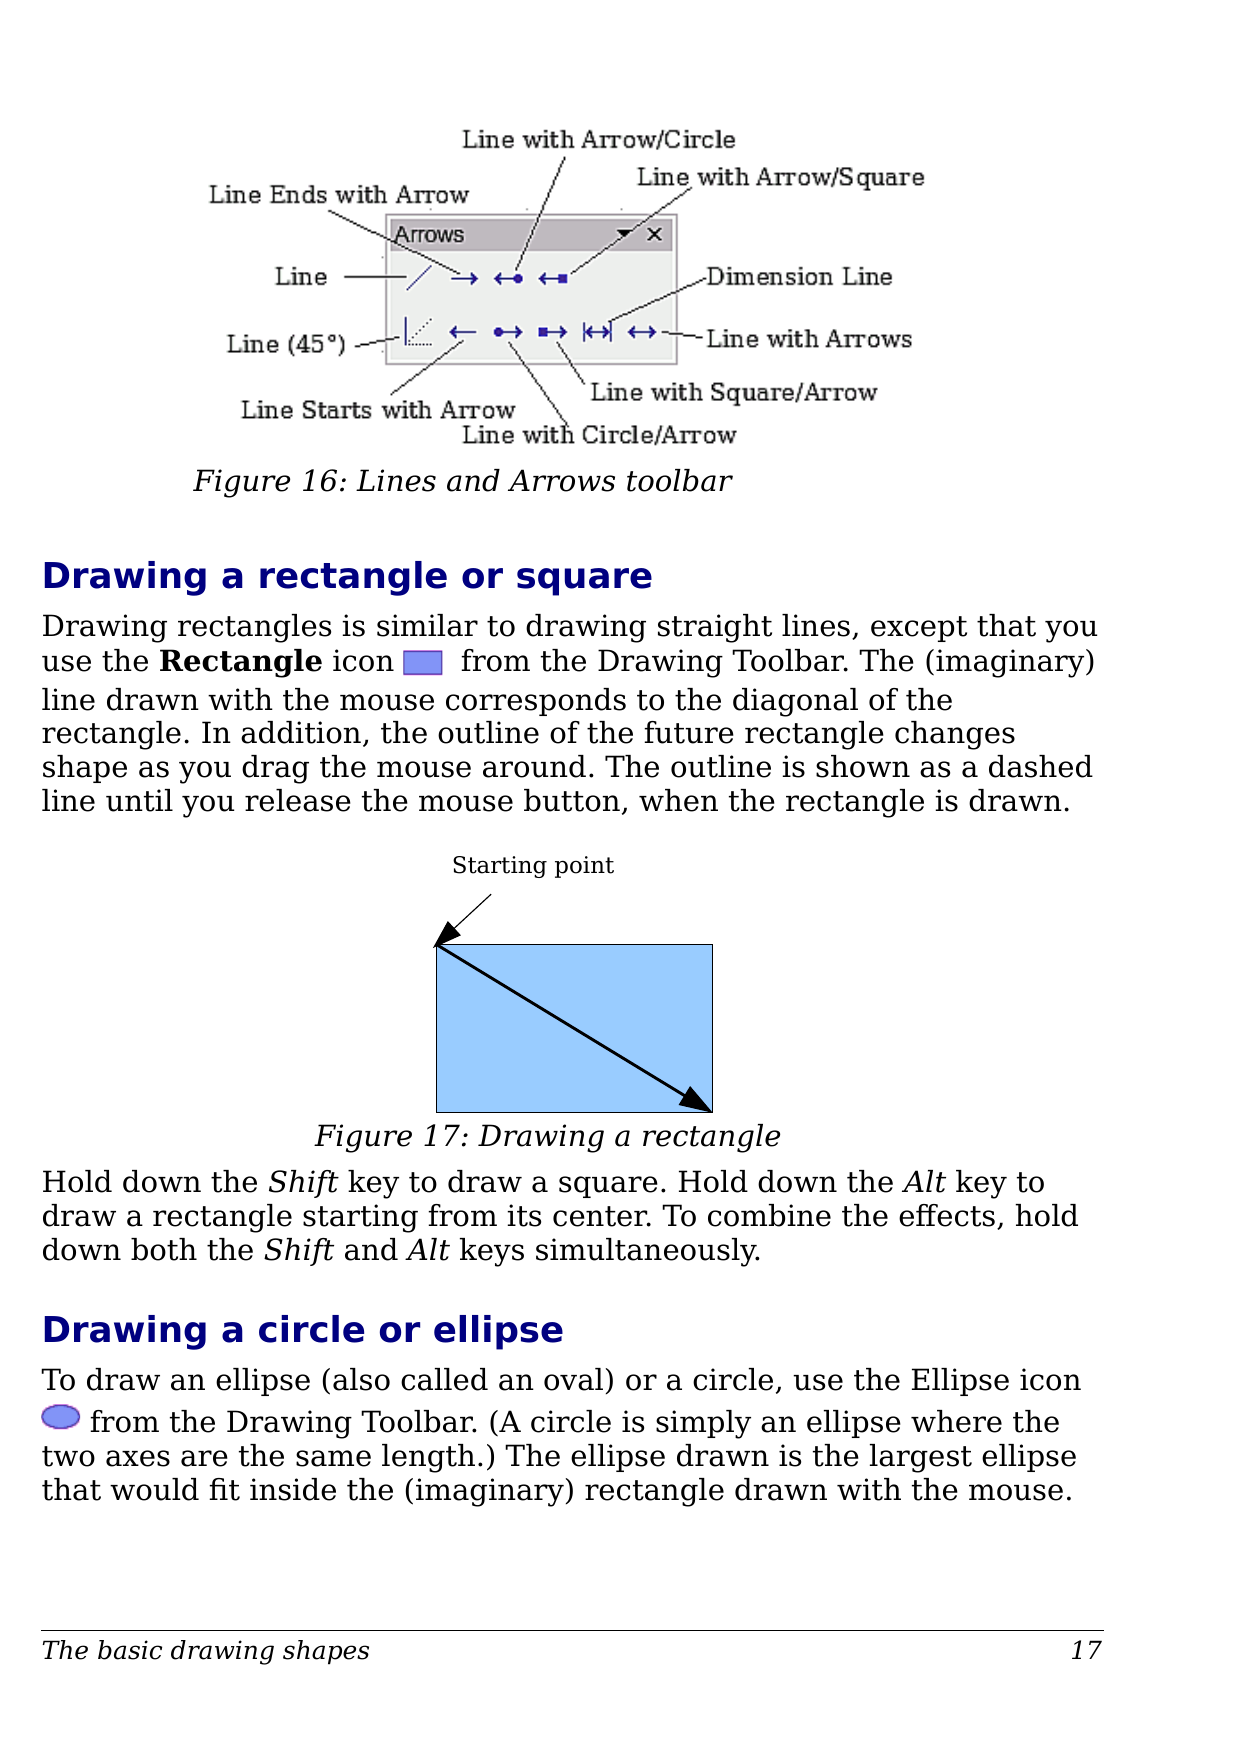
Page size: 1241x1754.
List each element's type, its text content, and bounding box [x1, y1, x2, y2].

subtitle Drawing a rectangle or square [41, 556, 1104, 597]
subtitle Drawing a circle or ellipse [41, 1309, 1104, 1351]
picture [41, 1397, 81, 1437]
text To draw an ellipse (also called an oval) or a circle, use the Ellipse icon from the Drawing Toolbar. (A circle is simply an ellipse where the two axes are the same length.) The ellipse drawn is the largest ellipse that would fit inside the (imaginary) rectangle drawn with the mouse. [41, 1363, 1104, 1508]
picture [193, 118, 951, 465]
text Hold down the Shift key to draw a square. Hold down the Alt key to draw a rectangle starting from its center. To combine the effects, hold down both the Shift and Alt keys simultaneously. [41, 1166, 1104, 1268]
text Figure 17: Drawing a rectangle [315, 1119, 831, 1153]
text Drawing rectangles is similar to drawing straight lines, except that you use the Rectangle icon from the Drawing Toolbar. The (imaginary) line drawn with the mouse corresponds to the diagonal of the rectangle. In addition, the outline of the future rectangle changes shape as you drag the mouse around. The outline is shown as a dashed line until you release the mouse button, when the rectangle is drawn. [41, 609, 1104, 819]
text Figure 16: Lines and Arrows toolbar [193, 118, 952, 498]
picture [403, 643, 443, 683]
